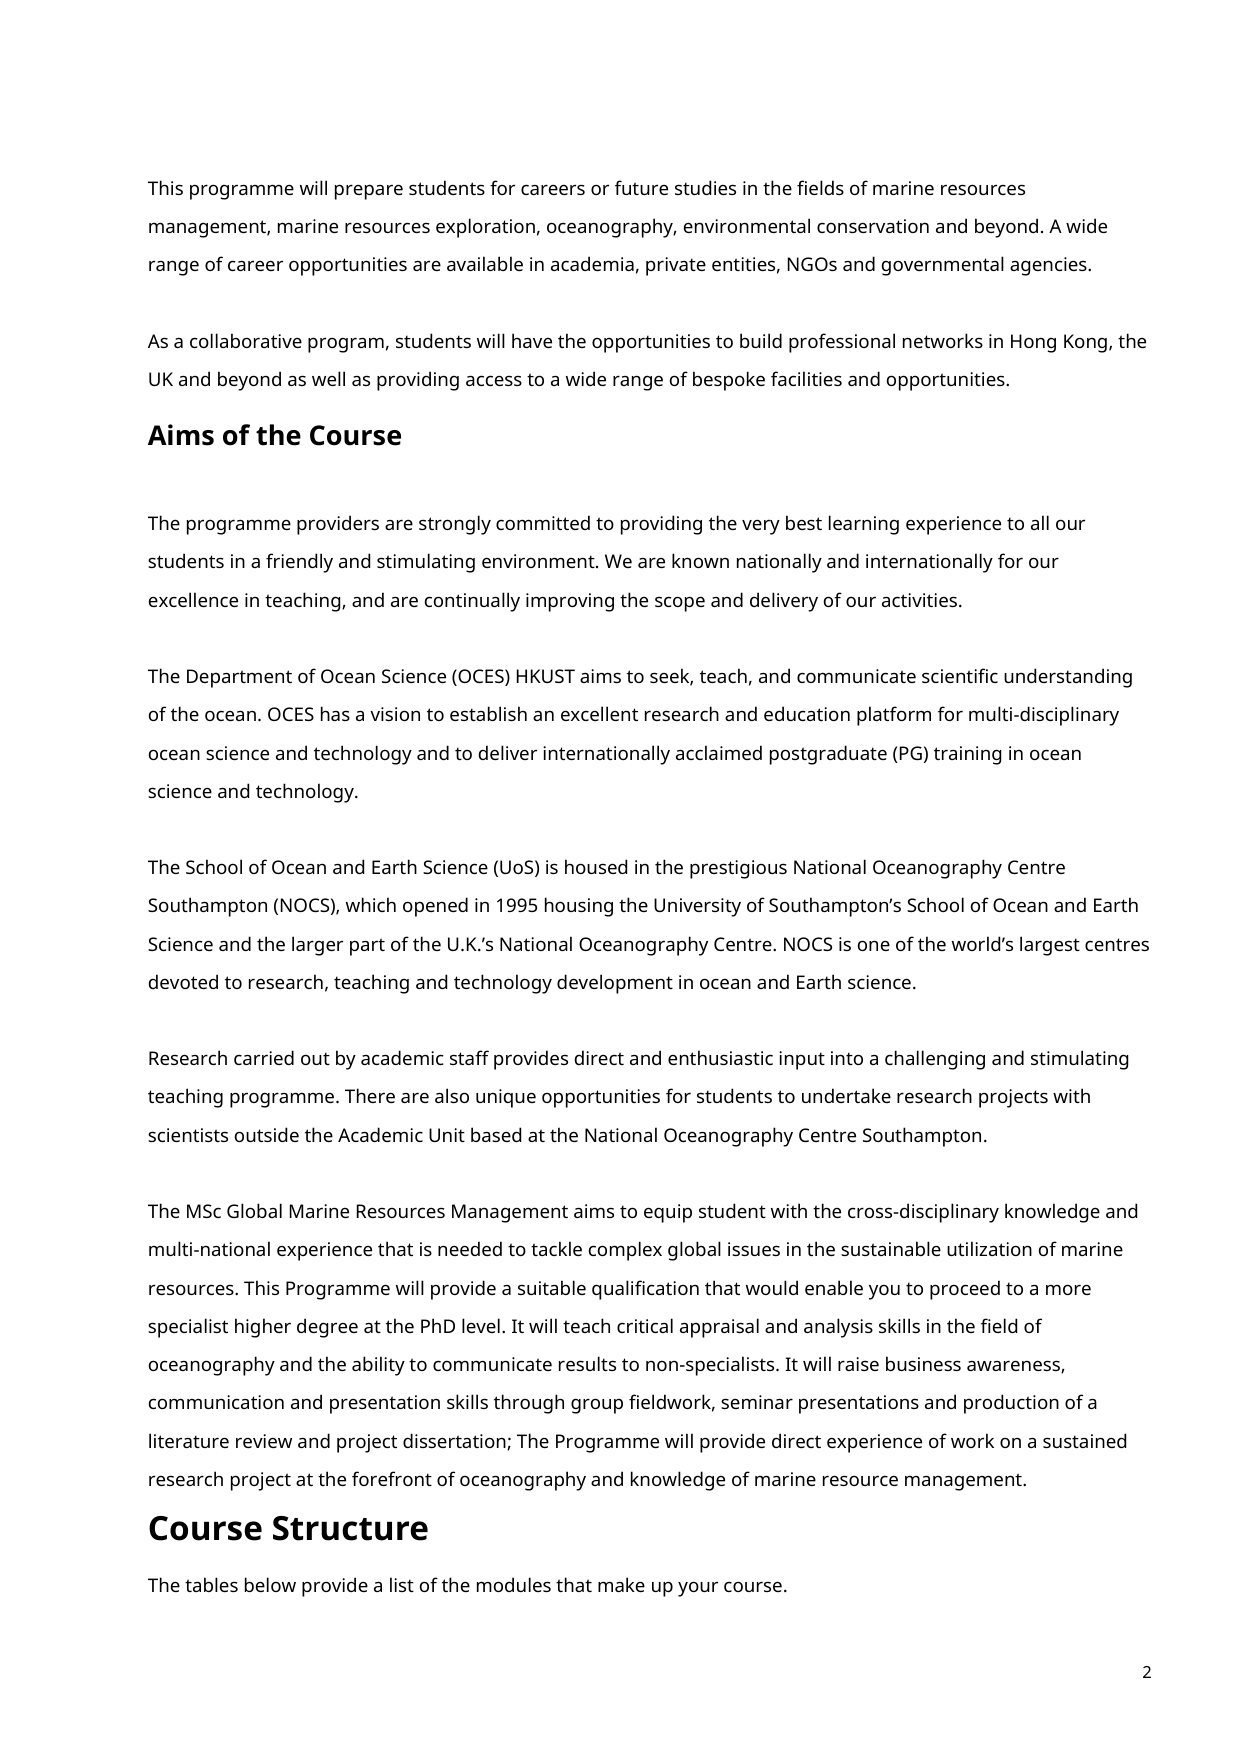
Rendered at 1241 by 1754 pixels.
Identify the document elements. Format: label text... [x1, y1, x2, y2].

subtitle Aims of the Course [148, 417, 1152, 454]
text The programme providers are strongly committed to providing the very best learning experience to all our students in a friendly and stimulating environment. We are known nationally and internationally for our excellence in teaching, and are continually improving the scope and delivery of our activities. The Department of Ocean Science (OCES) HKUST aims to seek, teach, and communicate scientific understanding of the ocean. OCES has a vision to establish an excellent research and education platform for multi-disciplinary ocean science and technology and to deliver internationally acclaimed postgraduate (PG) training in ocean science and technology. The School of Ocean and Earth Science (UoS) is housed in the prestigious National Oceanography Centre Southampton (NOCS), which opened in 1995 housing the University of Southampton’s School of Ocean and Earth Science and the larger part of the U.K.’s National Oceanography Centre. NOCS is one of the world’s largest centres devoted to research, teaching and technology development in ocean and Earth science. Research carried out by academic staff provides direct and enthusiastic input into a challenging and stimulating teaching programme. There are also unique opportunities for students to undertake research projects with scientists outside the Academic Unit based at the National Oceanography Centre Southampton. The MSc Global Marine Resources Management aims to equip student with the cross-disciplinary knowledge and multi-national experience that is needed to tackle complex global issues in the sustainable utilization of marine resources. This Programme will provide a suitable qualification that would enable you to proceed to a more specialist higher degree at the PhD level. It will teach critical appraisal and analysis skills in the field of oceanography and the ability to communicate results to non-specialists. It will raise business awareness, communication and presentation skills through group fieldwork, seminar presentations and production of a literature review and project dissertation; The Programme will provide direct experience of work on a sustained research project at the forefront of oceanography and knowledge of marine resource management. [148, 510, 1152, 1492]
text The tables below provide a list of the modules that make up your course. [148, 1572, 1152, 1598]
text This programme will prepare students for careers or future studies in the fields of marine resources management, marine resources exploration, oceanography, environmental conservation and beyond. A wide range of career opportunities are available in academia, private entities, NGOs and governmental agencies. As a collaborative program, students will have the opportunities to build professional networks in Hong Kong, the UK and beyond as well as providing access to a wide range of bespoke facilities and opportunities. [148, 137, 1152, 392]
subtitle Course Structure [148, 1504, 1152, 1550]
